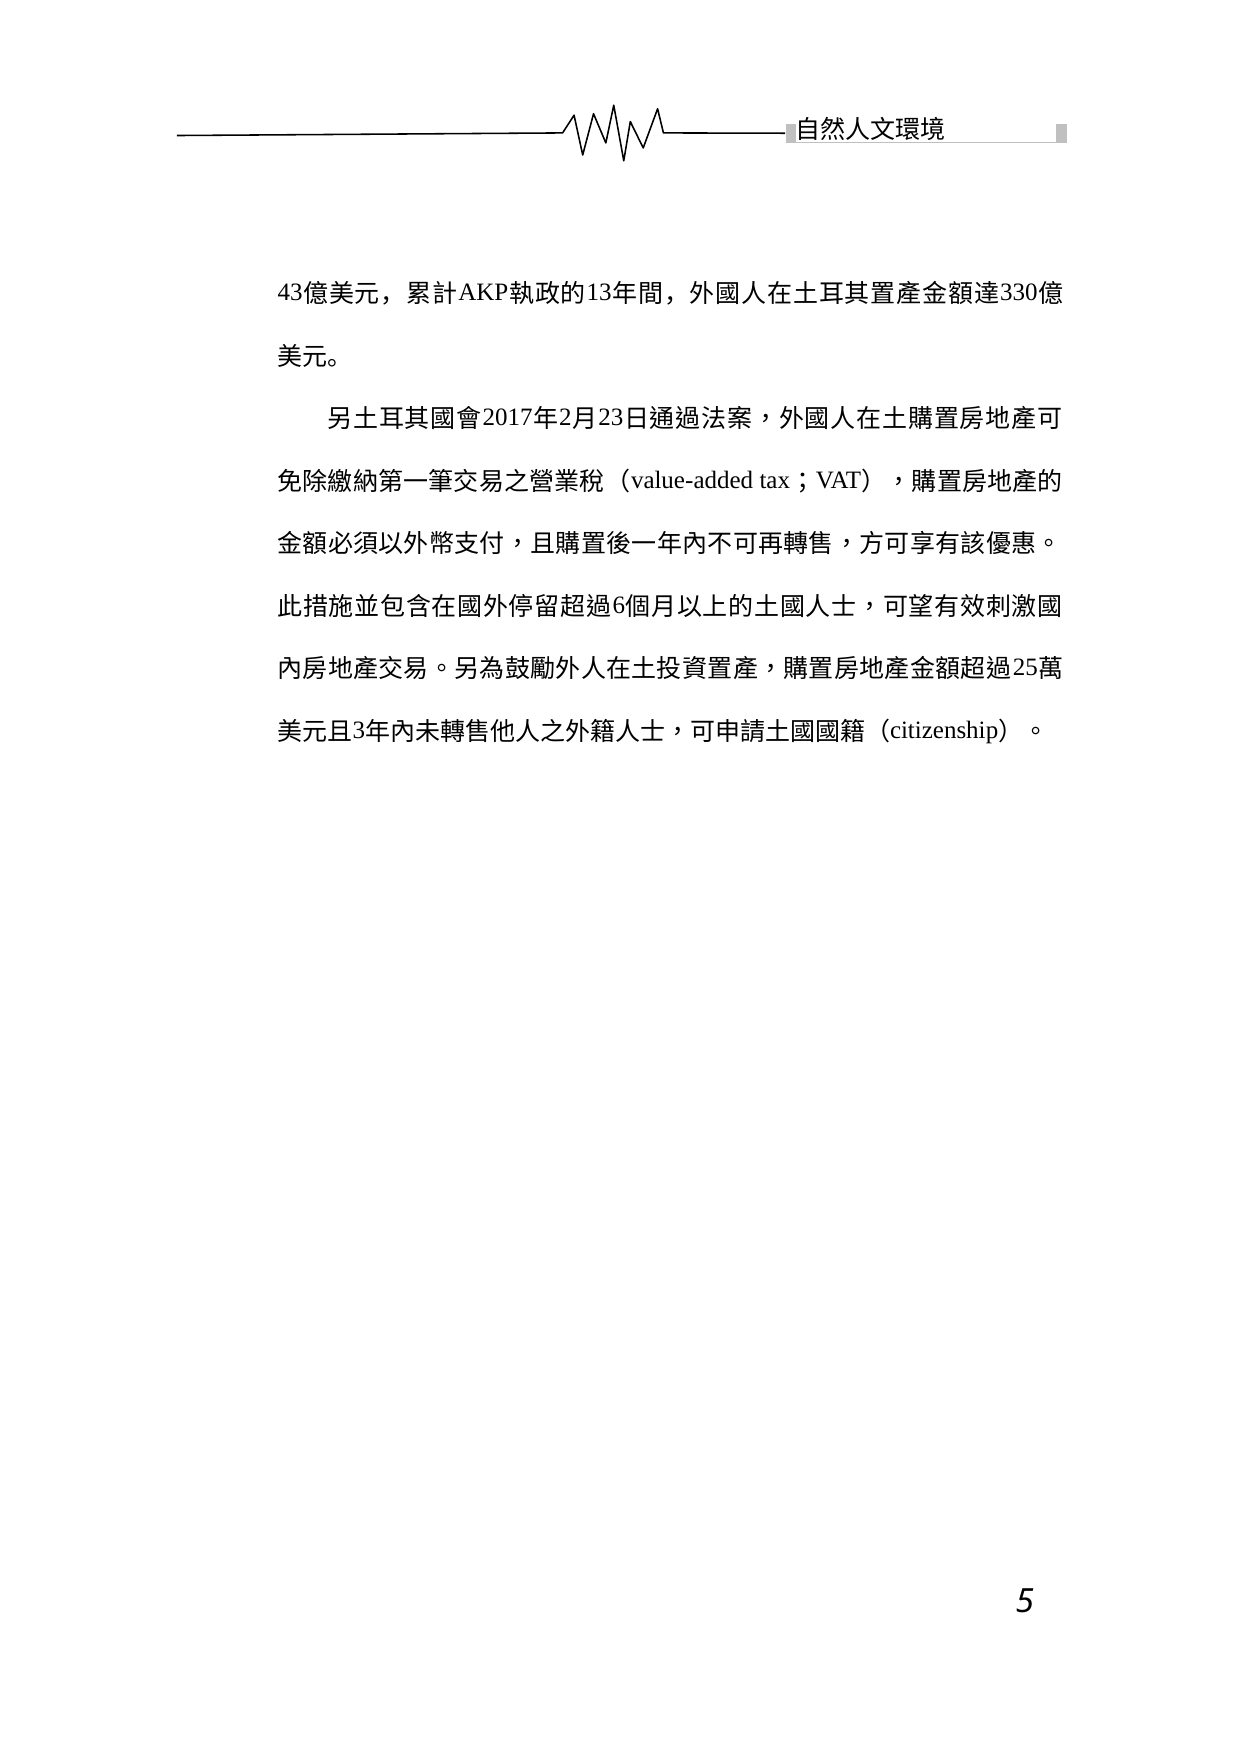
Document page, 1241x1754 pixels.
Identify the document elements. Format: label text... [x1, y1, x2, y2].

text 另土耳其國會2017年2月23日通過法案，外國人在土購置房地產可免除繳納第一筆交易之營業稅（value-added tax；VAT），購置房地產的金額必須以外幣支付，且購置後一年內不可再轉售，方可享有該優惠。此措施並包含在國外停留超過6個月以上的土國人士，可望有效刺激國內房地產交易。另為鼓勵外人在土投資置產，購置房地產金額超過25萬美元且3年內未轉售他人之外籍人士，可申請土國國籍（citizenship）。 [277, 375, 1063, 750]
text 43億美元，累計AKP執政的13年間，外國人在土耳其置產金額達330億美元。 [277, 250, 1063, 375]
